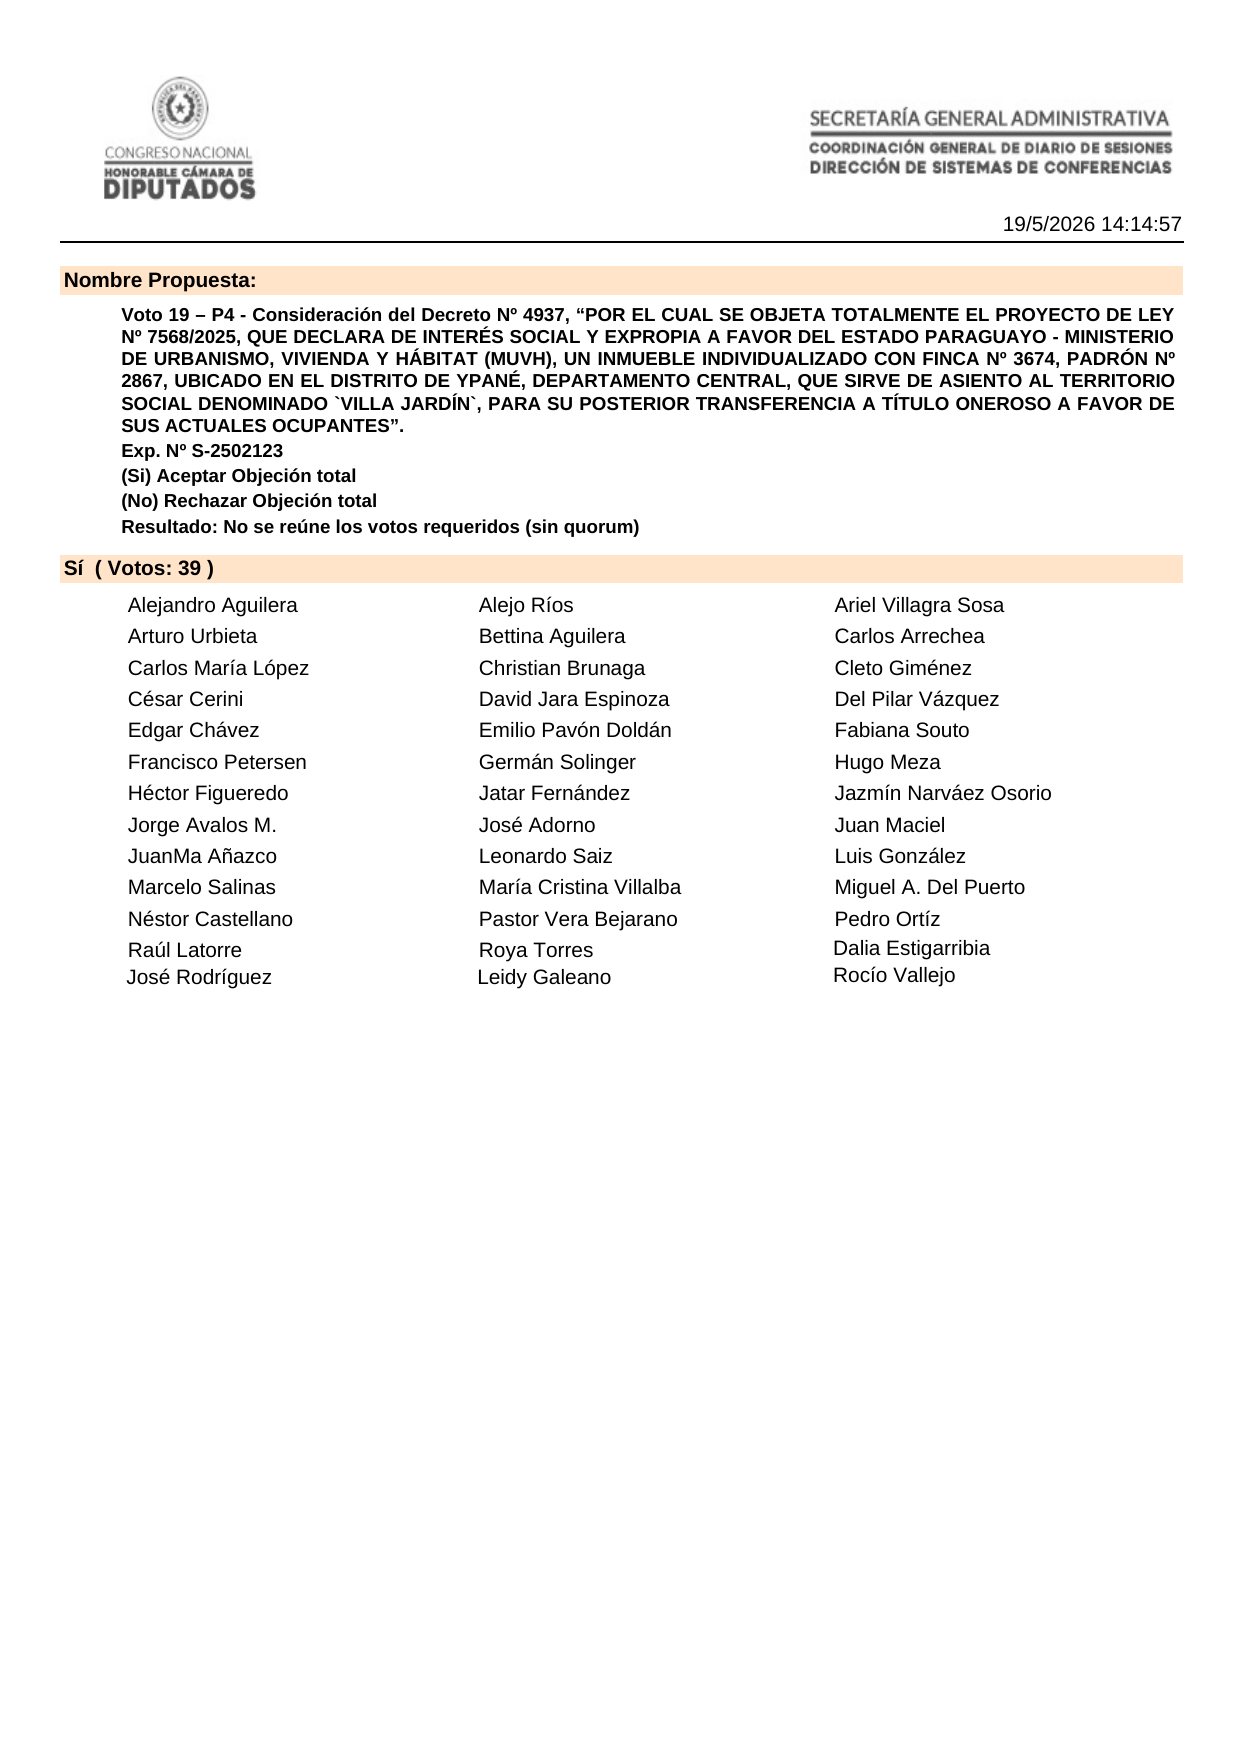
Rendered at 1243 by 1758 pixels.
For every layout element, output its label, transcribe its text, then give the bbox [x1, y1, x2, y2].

table_cell Alejo Ríos [476, 592, 815, 620]
table_cell Arturo Urbieta [125, 623, 462, 652]
table_cell Miguel A. Del Puerto [831, 874, 1168, 902]
table_cell [462, 592, 476, 989]
table_cell Raúl Latorre [125, 937, 462, 965]
table_cell [1184, 811, 1189, 840]
table_cell Leonardo Saiz [476, 843, 815, 871]
table_cell [60, 592, 124, 989]
table_cell [118, 538, 1178, 555]
table_cell Carlos María López [125, 655, 462, 683]
table_cell César Cerini [125, 686, 462, 714]
table_cell Dalia Estigarribia Rocío Vallejo [831, 934, 1168, 989]
table_cell Hugo Meza [831, 749, 1168, 777]
table_cell [1184, 623, 1189, 652]
table_cell [1168, 592, 1183, 989]
table_cell [60, 301, 118, 555]
table_cell Pedro Ortíz [831, 905, 1168, 934]
table_cell Juan Maciel [831, 811, 1168, 840]
table_cell [1184, 937, 1189, 965]
table_cell Germán Solinger [476, 749, 815, 777]
table_cell Néstor Castellano [125, 905, 462, 934]
table_cell [60, 295, 1183, 301]
table_cell José Adorno [476, 811, 815, 840]
table_cell Jorge Avalos M. [125, 811, 462, 840]
table_cell [1184, 717, 1189, 746]
table_cell [1184, 749, 1189, 777]
table_cell [1184, 555, 1189, 583]
table_cell JuanMa Añazco [125, 843, 462, 871]
table_header [1184, 207, 1189, 241]
table_cell Cleto Giménez [831, 655, 1168, 683]
table_cell Voto 19 – P4 - Consideración del Decreto Nº 4937, “POR EL CUAL SE OBJETA TOTALMENTE EL PROYECTO DE LEY Nº 7568/2025, QUE DECLARA DE INTERÉS SOCIAL Y EXPROPIA A FAVOR DEL ESTADO PARAGUAYO - MINISTERIO DE URBANISMO, VIVIENDA Y HÁBITAT (MUVH), UN INMUEBLE INDIVIDUALIZADO CON FINCA Nº 3674, PADRÓN Nº 2867, UBICADO EN EL DISTRITO DE YPANÉ, DEPARTAMENTO CENTRAL, QUE SIRVE DE ASIENTO AL TERRITORIO SOCIAL DENOMINADO `VILLA JARDÍN`, PARA SU POSTERIOR TRANSFERENCIA A TÍTULO ONEROSO A FAVOR DE SUS ACTUALES OCUPANTES”. Exp. Nº S-2502123 (Si) Aceptar Objeción total (No) Rechazar Objeción total Resultado: No se reúne los votos requeridos (sin quorum) [118, 301, 1178, 538]
table_cell Carlos Arrechea [831, 623, 1168, 652]
table_cell José Rodríguez [125, 965, 462, 989]
table_cell [1184, 905, 1189, 934]
table_cell Jatar Fernández [476, 780, 815, 808]
table_cell Sí ( Votos: 39 ) [60, 555, 1183, 583]
table_cell Roya Torres [476, 937, 815, 965]
table_cell Bettina Aguilera [476, 623, 815, 652]
table_cell [60, 245, 1183, 266]
table_cell [1184, 874, 1189, 902]
table_cell María Cristina Villalba [476, 874, 815, 902]
table_cell Fabiana Souto [831, 717, 1168, 746]
table_cell [1184, 965, 1189, 989]
table_cell [1178, 301, 1189, 555]
table_cell [1184, 266, 1189, 295]
table_cell Alejandro Aguilera [125, 592, 462, 620]
table_cell Jazmín Narváez Osorio [831, 780, 1168, 808]
table_cell [1184, 655, 1189, 683]
table_cell [1184, 245, 1189, 266]
table_cell Héctor Figueredo [125, 780, 462, 808]
table_cell Pastor Vera Bejarano [476, 905, 815, 934]
table_cell [1184, 686, 1189, 714]
table_cell [1184, 843, 1189, 871]
table_cell David Jara Espinoza [476, 686, 815, 714]
table_cell Nombre Propuesta: [60, 266, 1183, 295]
table_cell [1184, 592, 1189, 620]
table_cell Emilio Pavón Doldán [476, 717, 815, 746]
table_cell [60, 583, 1183, 592]
table_cell Luis González [831, 843, 1168, 871]
table_cell Del Pilar Vázquez [831, 686, 1168, 714]
table_cell Marcelo Salinas [125, 874, 462, 902]
table_cell Ariel Villagra Sosa [831, 592, 1168, 620]
table_header 19/5/2026 14:14:57 [649, 207, 1183, 241]
table_cell Leidy Galeano [476, 965, 815, 989]
table_cell Francisco Petersen [125, 749, 462, 777]
table_cell [1184, 583, 1189, 592]
table_cell [1184, 780, 1189, 808]
table_cell Edgar Chávez [125, 717, 462, 746]
table_cell [815, 592, 831, 989]
table_cell Christian Brunaga [476, 655, 815, 683]
table_header [60, 207, 649, 241]
